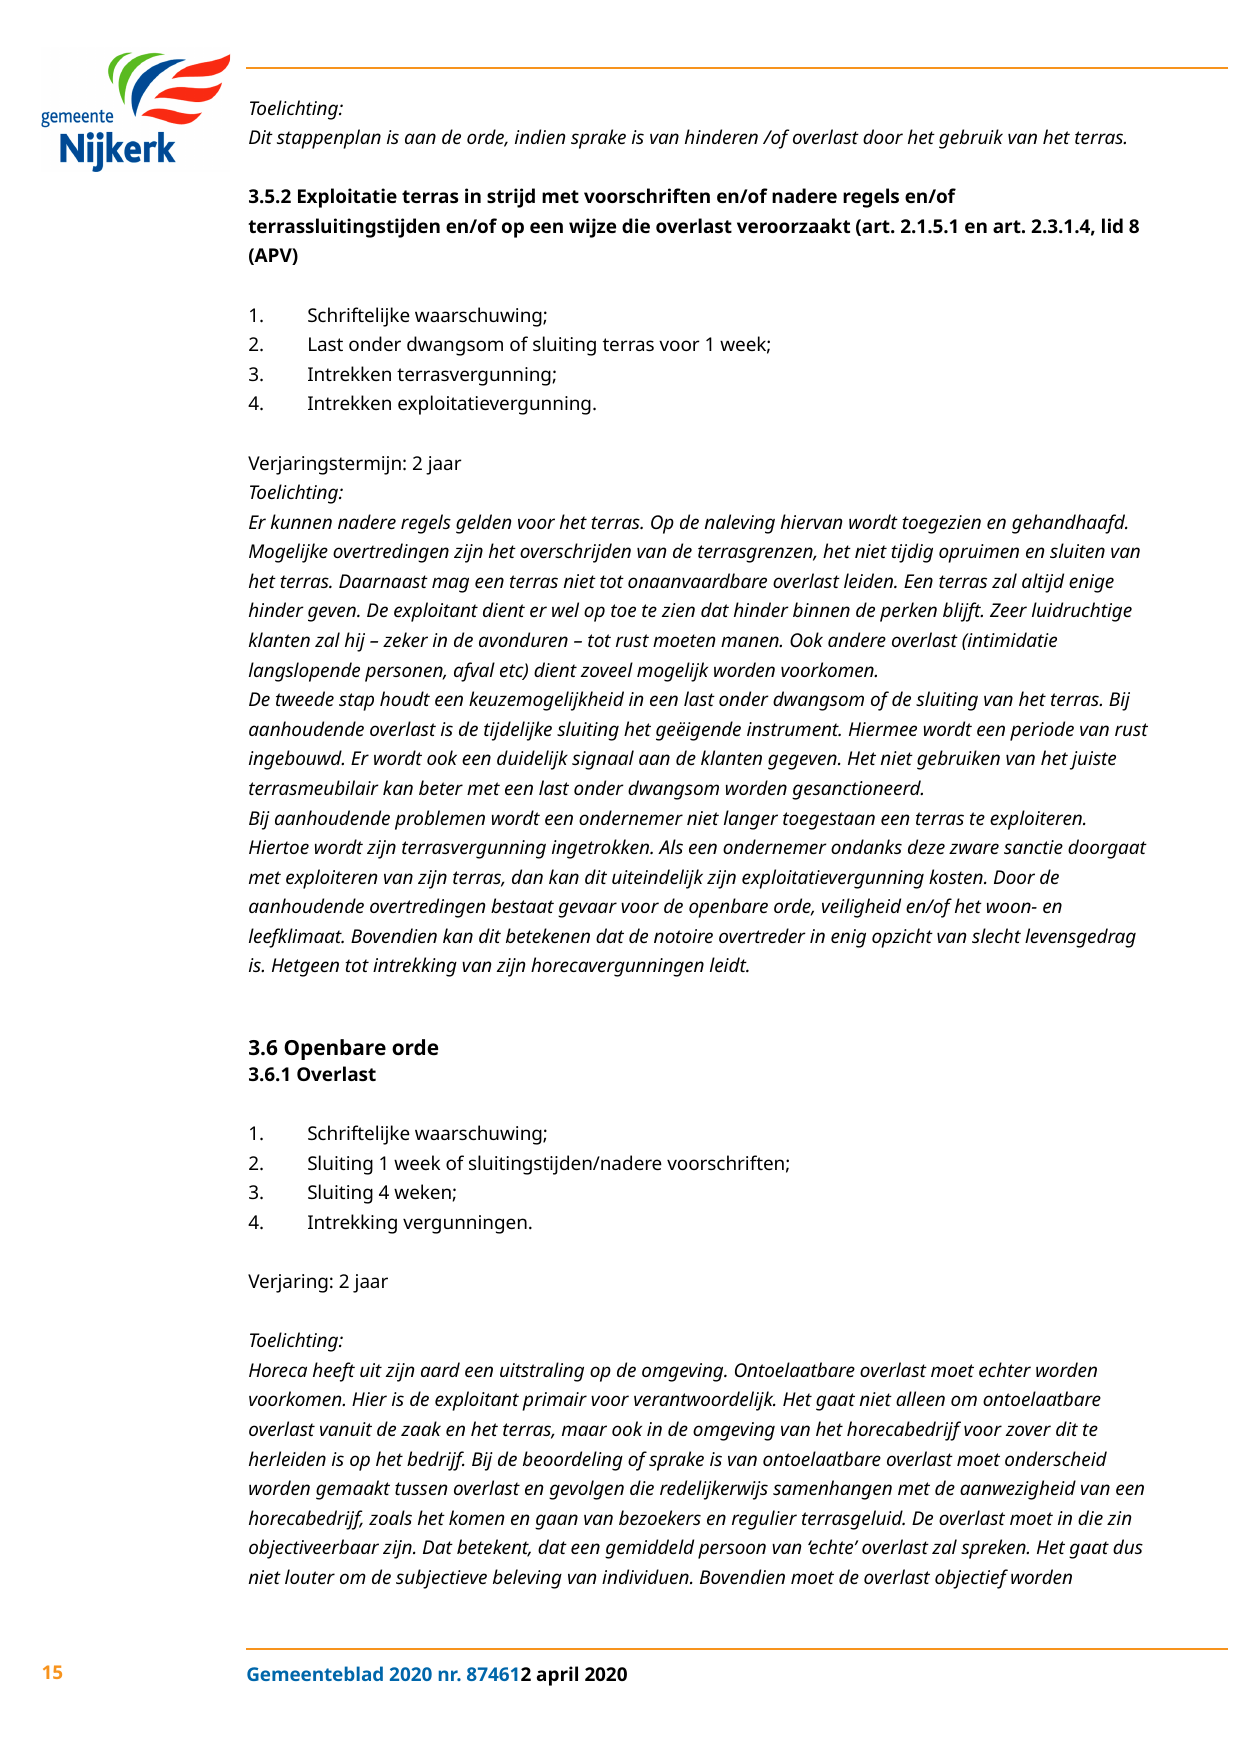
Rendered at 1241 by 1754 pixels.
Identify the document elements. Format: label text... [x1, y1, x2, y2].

list Schriftelijke waarschuwing; [248, 302, 1152, 328]
list Last onder dwangsom of sluiting terras voor 1 week; [248, 331, 1152, 357]
text 3.5.2 Exploitatie terras in strijd met voorschriften en/of nadere regels en/of terrassluitingstijden en/of op een wijze die overlast veroorzaakt (art. 2.1.5.1 en art. 2.3.1.4, lid 8 (APV) [248, 183, 1152, 268]
text Horeca heeft uit zijn aard een uitstraling op de omgeving. Ontoelaatbare overlast moet echter worden voorkomen. Hier is de exploitant primair voor verantwoordelijk. Het gaat niet alleen om ontoelaatbare overlast vanuit de zaak en het terras, maar ook in de omgeving van het horecabedrijf voor zover dit te herleiden is op het bedrijf. Bij de beoordeling of sprake is van ontoelaatbare overlast moet onderscheid worden gemaakt tussen overlast en gevolgen die redelijkerwijs samenhangen met de aanwezigheid van een horecabedrijf, zoals het komen en gaan van bezoekers en regulier terrasgeluid. De overlast moet in die zin objectiveerbaar zijn. Dat betekent, dat een gemiddeld persoon van ‘echte’ overlast zal spreken. Het gaat dus niet louter om de subjectieve beleving van individuen. Bovendien moet de overlast objectief worden [248, 1357, 1152, 1590]
text Toelichting: [248, 1327, 1152, 1353]
list Sluiting 4 weken; [248, 1179, 1152, 1205]
text Er kunnen nadere regels gelden voor het terras. Op de naleving hiervan wordt toegezien en gehandhaafd. Mogelijke overtredingen zijn het overschrijden van de terrasgrenzen, het niet tijdig opruimen en sluiten van het terras. Daarnaast mag een terras niet tot onaanvaardbare overlast leiden. Een terras zal altijd enige hinder geven. De exploitant dient er wel op toe te zien dat hinder binnen de perken blijft. Zeer luidruchtige klanten zal hij – zeker in de avonduren – tot rust moeten manen. Ook andere overlast (intimidatie langslopende personen, afval etc) dient zoveel mogelijk worden voorkomen. [248, 509, 1152, 683]
text Bij aanhoudende problemen wordt een ondernemer niet langer toegestaan een terras te exploiteren. Hiertoe wordt zijn terrasvergunning ingetrokken. Als een ondernemer ondanks deze zware sanctie doorgaat met exploiteren van zijn terras, dan kan dit uiteindelijk zijn exploitatievergunning kosten. Door de aanhoudende overtredingen bestaat gevaar voor de openbare orde, veiligheid en/of het woon- en leefklimaat. Bovendien kan dit betekenen dat de notoire overtreder in enig opzicht van slecht levensgedrag is. Hetgeen tot intrekking van zijn horecavergunningen leidt. [248, 805, 1152, 978]
text Verjaringstermijn: 2 jaar [248, 450, 1152, 476]
list Sluiting 1 week of sluitingstijden/nadere voorschriften; [248, 1150, 1152, 1176]
list Intrekken exploitatievergunning. [248, 391, 1152, 416]
picture [41, 47, 231, 172]
text Dit stappenplan is aan de orde, indien sprake is van hinderen /of overlast door het gebruik van het terras. [248, 124, 1152, 150]
text De tweede stap houdt een keuzemogelijkheid in een last onder dwangsom of de sluiting van het terras. Bij aanhoudende overlast is de tijdelijke sluiting het geëigende instrument. Hiermee wordt een periode van rust ingebouwd. Er wordt ook een duidelijk signaal aan de klanten gegeven. Het niet gebruiken van het juiste terrasmeubilair kan beter met een last onder dwangsom worden gesanctioneerd. [248, 686, 1152, 801]
text Verjaring: 2 jaar [248, 1268, 1152, 1294]
list Intrekking vergunningen. [248, 1209, 1152, 1235]
text 3.6.1 Overlast [248, 1061, 1152, 1087]
list Schriftelijke waarschuwing; [248, 1120, 1152, 1146]
text Toelichting: [248, 95, 1152, 121]
text 3.6 Openbare orde [248, 1033, 1152, 1061]
text Toelichting: [248, 479, 1152, 505]
list Intrekken terrasvergunning; [248, 361, 1152, 387]
